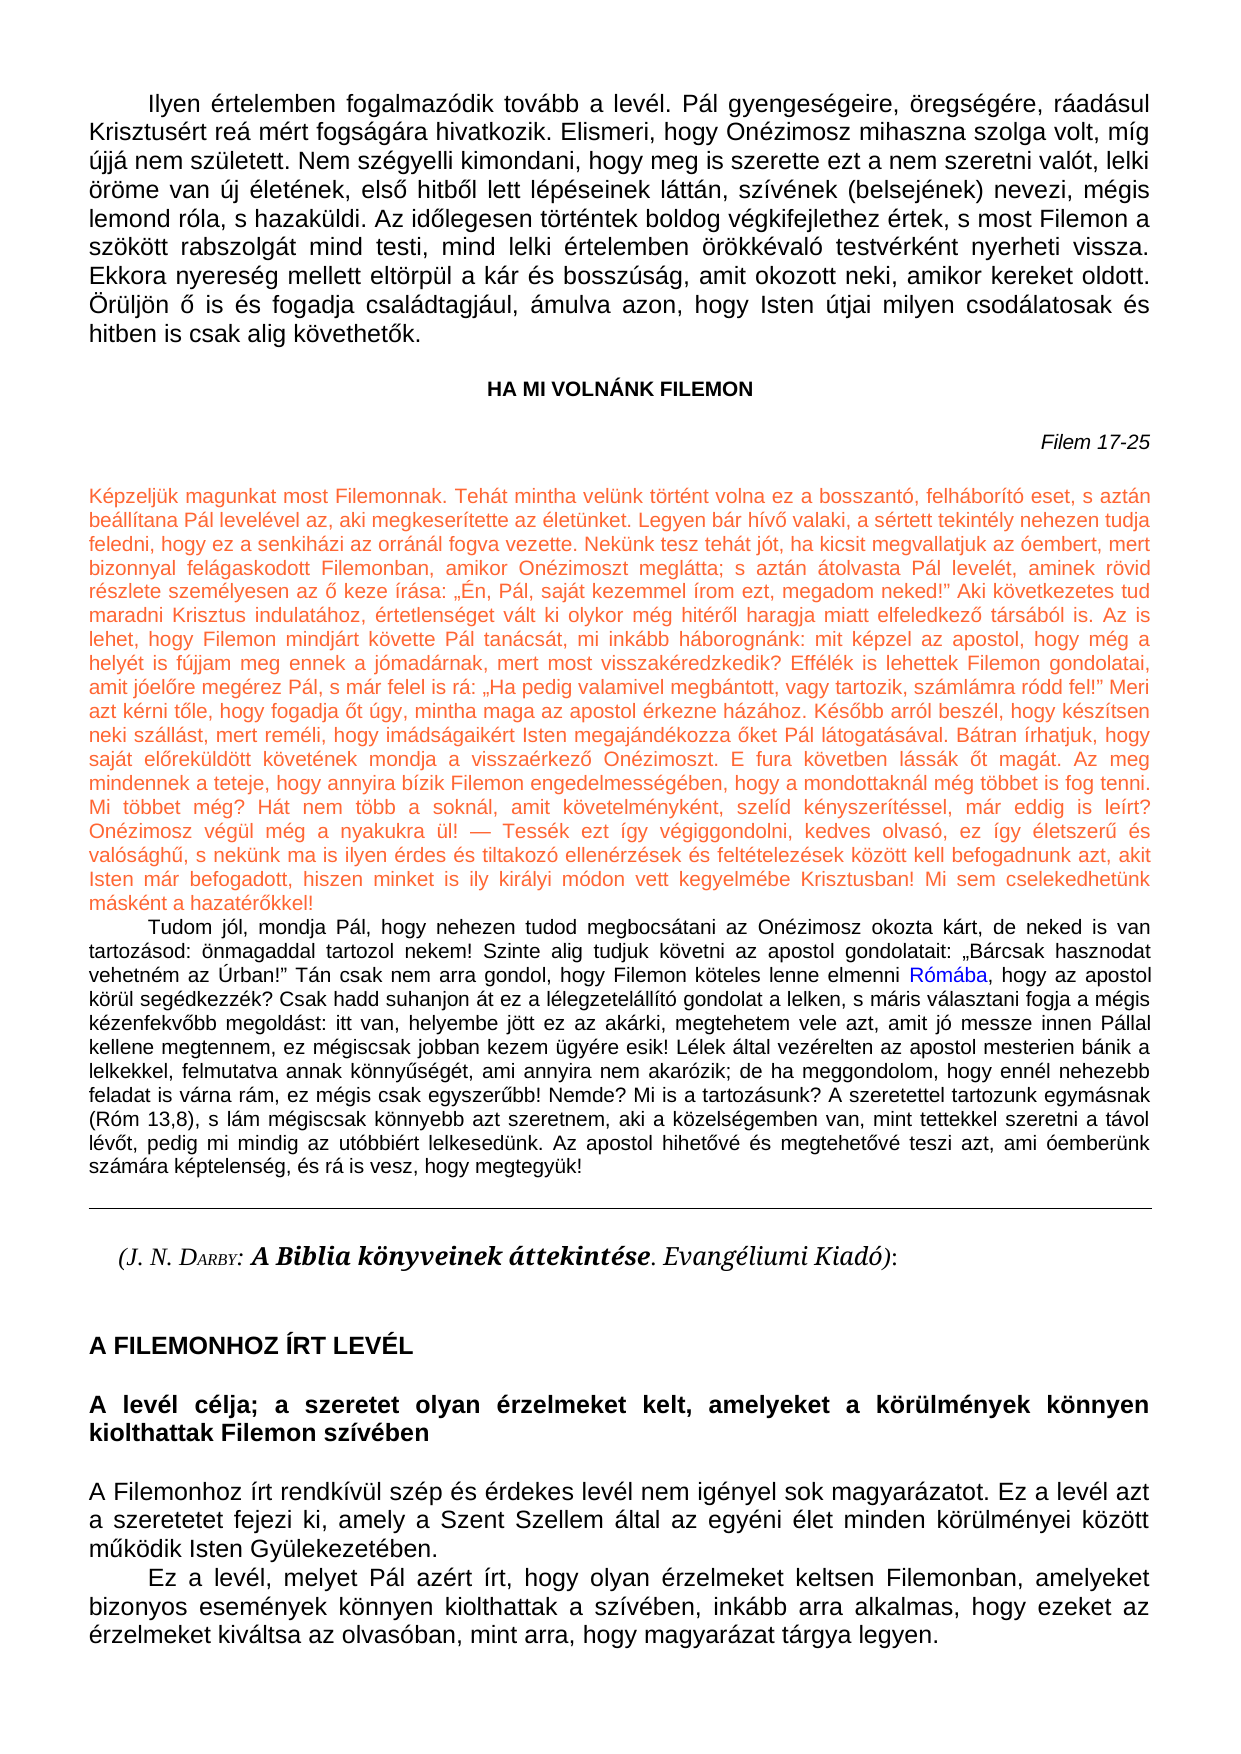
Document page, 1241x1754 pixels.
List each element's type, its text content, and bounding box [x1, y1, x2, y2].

text HA MI VOLNÁNK FILEMON [88, 377, 1152, 401]
text Filem 17-25 [88, 430, 1152, 454]
text A levél célja; a szeretet olyan érzelmeket kelt, amelyeket a körülmények könnyen kiolthattak Filemon szívében [88, 1389, 1152, 1447]
text A FILEMONHOZ ÍRT LEVÉL [88, 1331, 1152, 1360]
text Ez a levél, melyet Pál azért írt, hogy olyan érzelmeket keltsen Filemonban, amelyeket bizonyos események könnyen kiolthattak a szívében, inkább arra alkalmas, hogy ezeket az érzelmeket kiváltsa az olvasóban, mint arra, hogy magyarázat tárgya legyen. [88, 1563, 1152, 1649]
text (J. N. Darby: A Biblia könyveinek áttekintése. Evangéliumi Kiadó): [88, 1209, 1152, 1302]
text Tudom jól, mondja Pál, hogy nehezen tudod megbocsátani az Onézimosz okozta kárt, de neked is van tartozásod: önmagaddal tartozol nekem! Szinte alig tudjuk követni az apostol gondolatait: „Bárcsak hasznodat vehetném az Úrban!” Tán csak nem arra gondol, hogy Filemon köteles lenne elmenni Rómába, hogy az apostol körül segédkezzék? Csak hadd suhanjon át ez a lélegzetelállító gondolat a lelken, s máris választani fogja a mégis kézenfekvőbb megoldást: itt van, helyembe jött ez az akárki, megtehetem vele azt, amit jó messze innen Pállal kellene megtennem, ez mégiscsak jobban kezem ügyére esik! Lélek által vezérelten az apostol mesterien bánik a lelkekkel, felmutatva annak könnyűségét, ami annyira nem akarózik; de ha meggondolom, hogy ennél nehezebb feladat is várna rám, ez mégis csak egyszerűbb! Nemde? Mi is a tartozásunk? A szeretettel tartozunk egymásnak (Róm 13,8), s lám mégiscsak könnyebb azt szeretnem, aki a közelségemben van, mint tettekkel szeretni a távol lévőt, pedig mi mindig az utóbbiért lelkesedünk. Az apostol hihetővé és megtehetővé teszi azt, ami óemberünk számára képtelenség, és rá is vesz, hogy megtegyük! [88, 915, 1152, 1178]
text Ilyen értelemben fogalmazódik tovább a levél. Pál gyengeségeire, öregségére, ráadásul Krisztusért reá mért fogságára hivatkozik. Elismeri, hogy Onézimosz mihaszna szolga volt, míg újjá nem született. Nem szégyelli kimondani, hogy meg is szerette ezt a nem szeretni valót, lelki öröme van új életének, első hitből lett lépéseinek láttán, szívének (belsejének) nevezi, mégis lemond róla, s hazaküldi. Az időlegesen történtek boldog végkifejlethez értek, s most Filemon a szökött rabszolgát mind testi, mind lelki értelemben örökkévaló testvérként nyerheti vissza. Ekkora nyereség mellett eltörpül a kár és bosszúság, amit okozott neki, amikor kereket oldott. Örüljön ő is és fogadja családtagjául, ámulva azon, hogy Isten útjai milyen csodálatosak és hitben is csak alig követhetők. [88, 88, 1152, 347]
text Képzeljük magunkat most Filemonnak. Tehát mintha velünk történt volna ez a bosszantó, felháborító eset, s aztán beállítana Pál levelével az, aki megkeserítette az életünket. Legyen bár hívő valaki, a sértett tekintély nehezen tudja feledni, hogy ez a senkiházi az orránál fogva vezette. Nekünk tesz tehát jót, ha kicsit megvallatjuk az óembert, mert bizonnyal felágaskodott Filemonban, amikor Onézimoszt meglátta; s aztán átolvasta Pál levelét, aminek rövid részlete személyesen az ő keze írása: „Én, Pál, saját kezemmel írom ezt, megadom neked!” Aki következetes tud maradni Krisztus indulatához, értetlenséget vált ki olykor még hitéről haragja miatt elfeledkező társából is. Az is lehet, hogy Filemon mindjárt követte Pál tanácsát, mi inkább háborognánk: mit képzel az apostol, hogy még a helyét is fújjam meg ennek a jómadárnak, mert most visszakéredzkedik? Effélék is lehettek Filemon gondolatai, amit jóelőre megérez Pál, s már felel is rá: „Ha pedig valamivel megbántott, vagy tartozik, számlámra ródd fel!” Meri azt kérni tőle, hogy fogadja őt úgy, mintha maga az apostol érkezne házához. Később arról beszél, hogy készítsen neki szállást, mert reméli, hogy imádságaikért Isten megajándékozza őket Pál látogatásával. Bátran írhatjuk, hogy saját előreküldött követének mondja a visszaérkező Onézimoszt. E fura követben lássák őt magát. Az meg mindennek a teteje, hogy annyira bízik Filemon engedelmességében, hogy a mondottaknál még többet is fog tenni. Mi többet még? Hát nem több a soknál, amit követelményként, szelíd kényszerítéssel, már eddig is leírt? Onézimosz végül még a nyakukra ül! — Tessék ezt így végiggondolni, kedves olvasó, ez így életszerű és valósághű, s nekünk ma is ilyen érdes és tiltakozó ellenérzések és feltételezések között kell befogadnunk azt, akit Isten már befogadott, hiszen minket is ily királyi módon vett kegyelmébe Krisztusban! Mi sem cselekedhetünk másként a hazatérőkkel! [88, 484, 1152, 915]
text A Filemonhoz írt rendkívül szép és érdekes levél nem igényel sok magyarázatot. Ez a levél azt a szeretetet fejezi ki, amely a Szent Szellem által az egyéni élet minden körülményei között működik Isten Gyülekezetében. [88, 1477, 1152, 1563]
